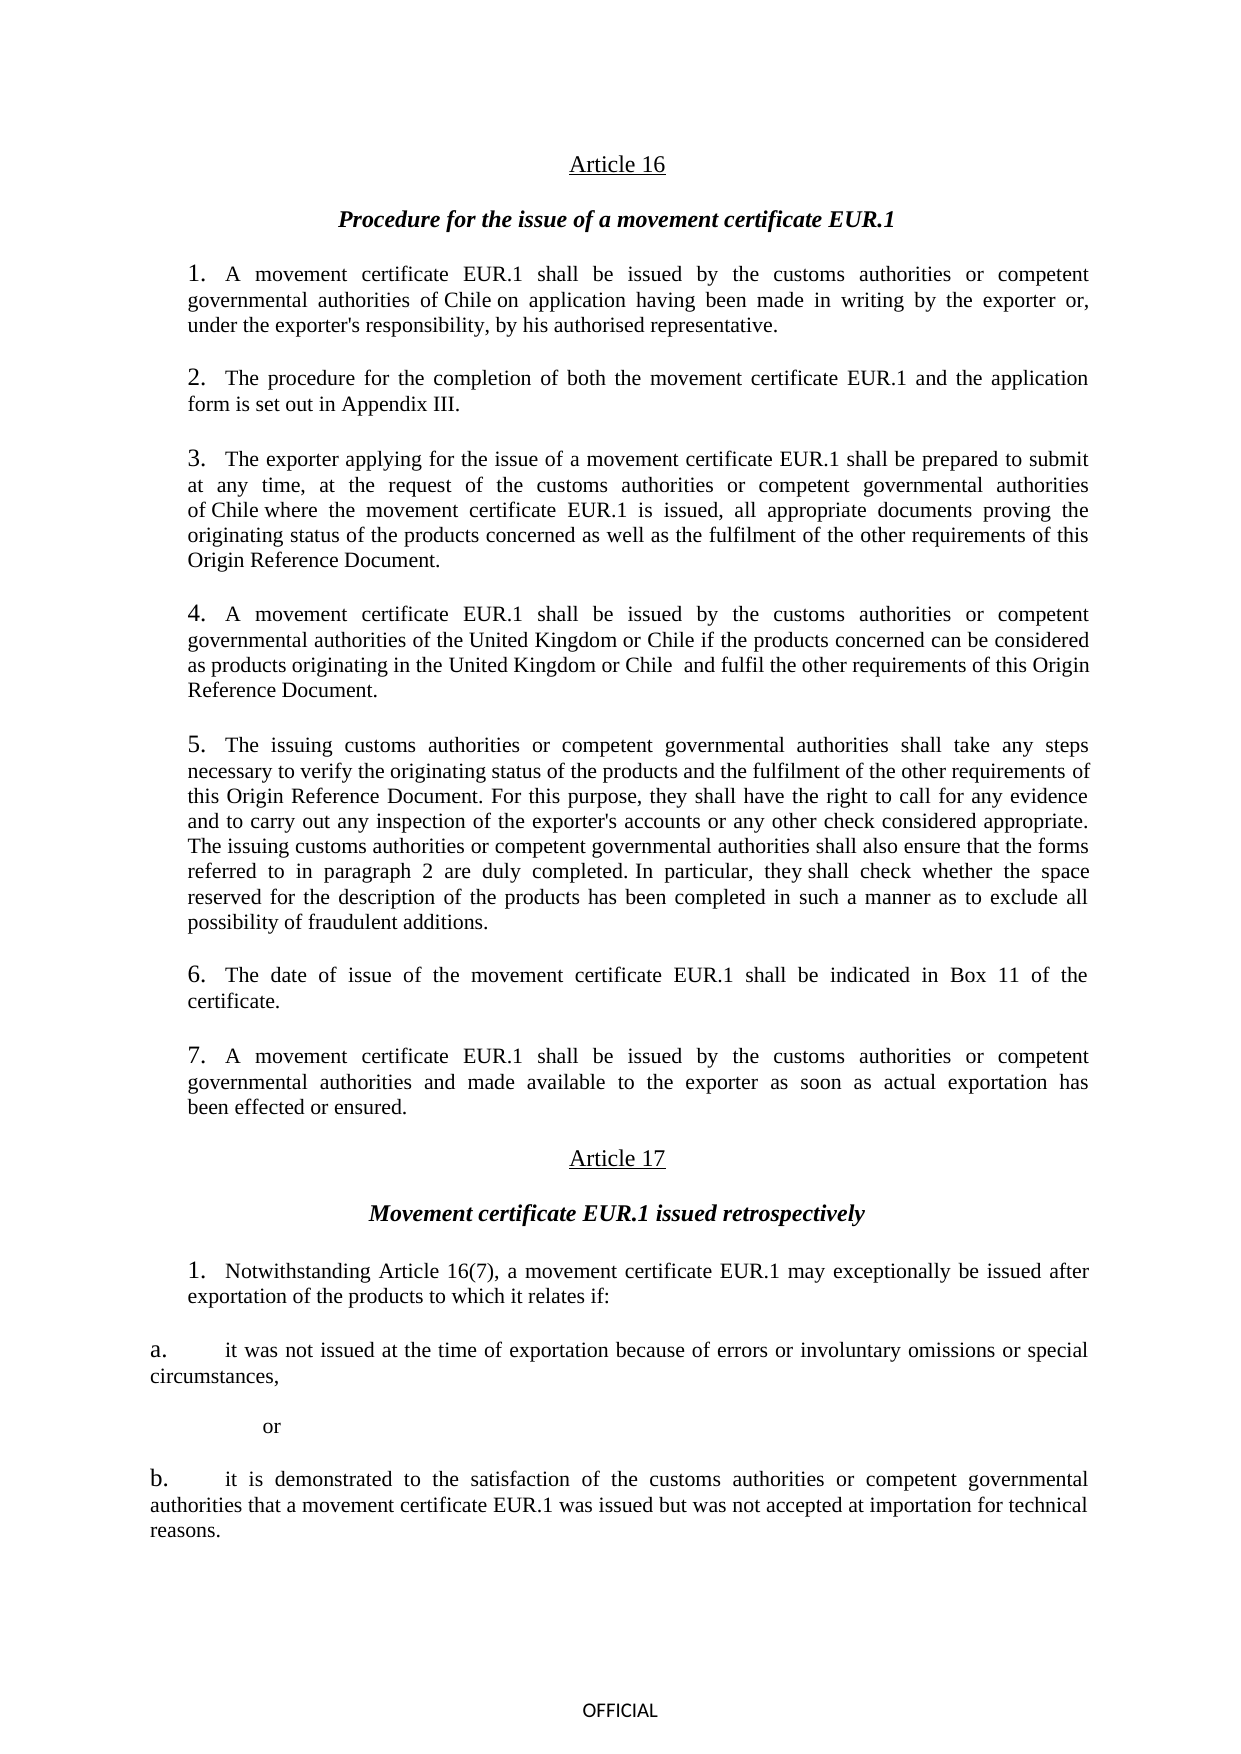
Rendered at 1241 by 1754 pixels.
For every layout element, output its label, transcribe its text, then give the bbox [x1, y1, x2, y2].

list The exporter applying for the issue of a movement certificate EUR.1 shall be prepared to submit at any time, at the request of the customs authorities or competent governmental authorities of Chile where the movement certificate EUR.1 is issued, all appropriate documents proving the originating status of the products concerned as well as the fulfilment of the other requirements of this Origin Reference Document. [187, 443, 1090, 573]
list it was not issued at the time of exportation because of errors or involuntary omissions or special circumstances, [150, 1334, 1090, 1388]
list it is demonstrated to the satisfaction of the customs authorities or competent governmental authorities that a movement certificate EUR.1 was issued but was not accepted at importation for technical reasons. [150, 1463, 1090, 1543]
list The procedure for the completion of both the movement certificate EUR.1 and the application form is set out in Appendix III. [187, 362, 1090, 416]
list The date of issue of the movement certificate EUR.1 shall be indicated in Box 11 of the certificate. [187, 959, 1090, 1013]
text Article 16 [150, 150, 1090, 178]
text Article 17 [150, 1144, 1090, 1172]
list A movement certificate EUR.1 shall be issued by the customs authorities or competent governmental authorities and made available to the exporter as soon as actual exportation has been effected or ensured. [187, 1040, 1090, 1119]
text Movement certificate EUR.1 issued retrospectively [150, 1199, 1090, 1227]
list Notwithstanding Article 16(7), a movement certificate EUR.1 may exceptionally be issued after exportation of the products to which it relates if: [187, 1255, 1090, 1309]
list A movement certificate EUR.1 shall be issued by the customs authorities or competent governmental authorities of Chile on application having been made in writing by the exporter or, under the exporter's responsibility, by his authorised representative. [187, 258, 1090, 337]
list A movement certificate EUR.1 shall be issued by the customs authorities or competent governmental authorities of the United Kingdom or Chile if the products concerned can be considered as products originating in the United Kingdom or Chile and fulfil the other requirements of this Origin Reference Document. [187, 598, 1090, 702]
text or [262, 1413, 1090, 1438]
list The issuing customs authorities or competent governmental authorities shall take any steps necessary to verify the originating status of the products and the fulfilment of the other requirements of this Origin Reference Document. For this purpose, they shall have the right to call for any evidence and to carry out any inspection of the exporter's accounts or any other check considered appropriate. The issuing customs authorities or competent governmental authorities shall also ensure that the forms referred to in paragraph 2 are duly completed. In particular, they shall check whether the space reserved for the description of the products has been completed in such a manner as to exclude all possibility of fraudulent additions. [187, 729, 1090, 934]
text Procedure for the issue of a movement certificate EUR.1 [150, 205, 1090, 233]
